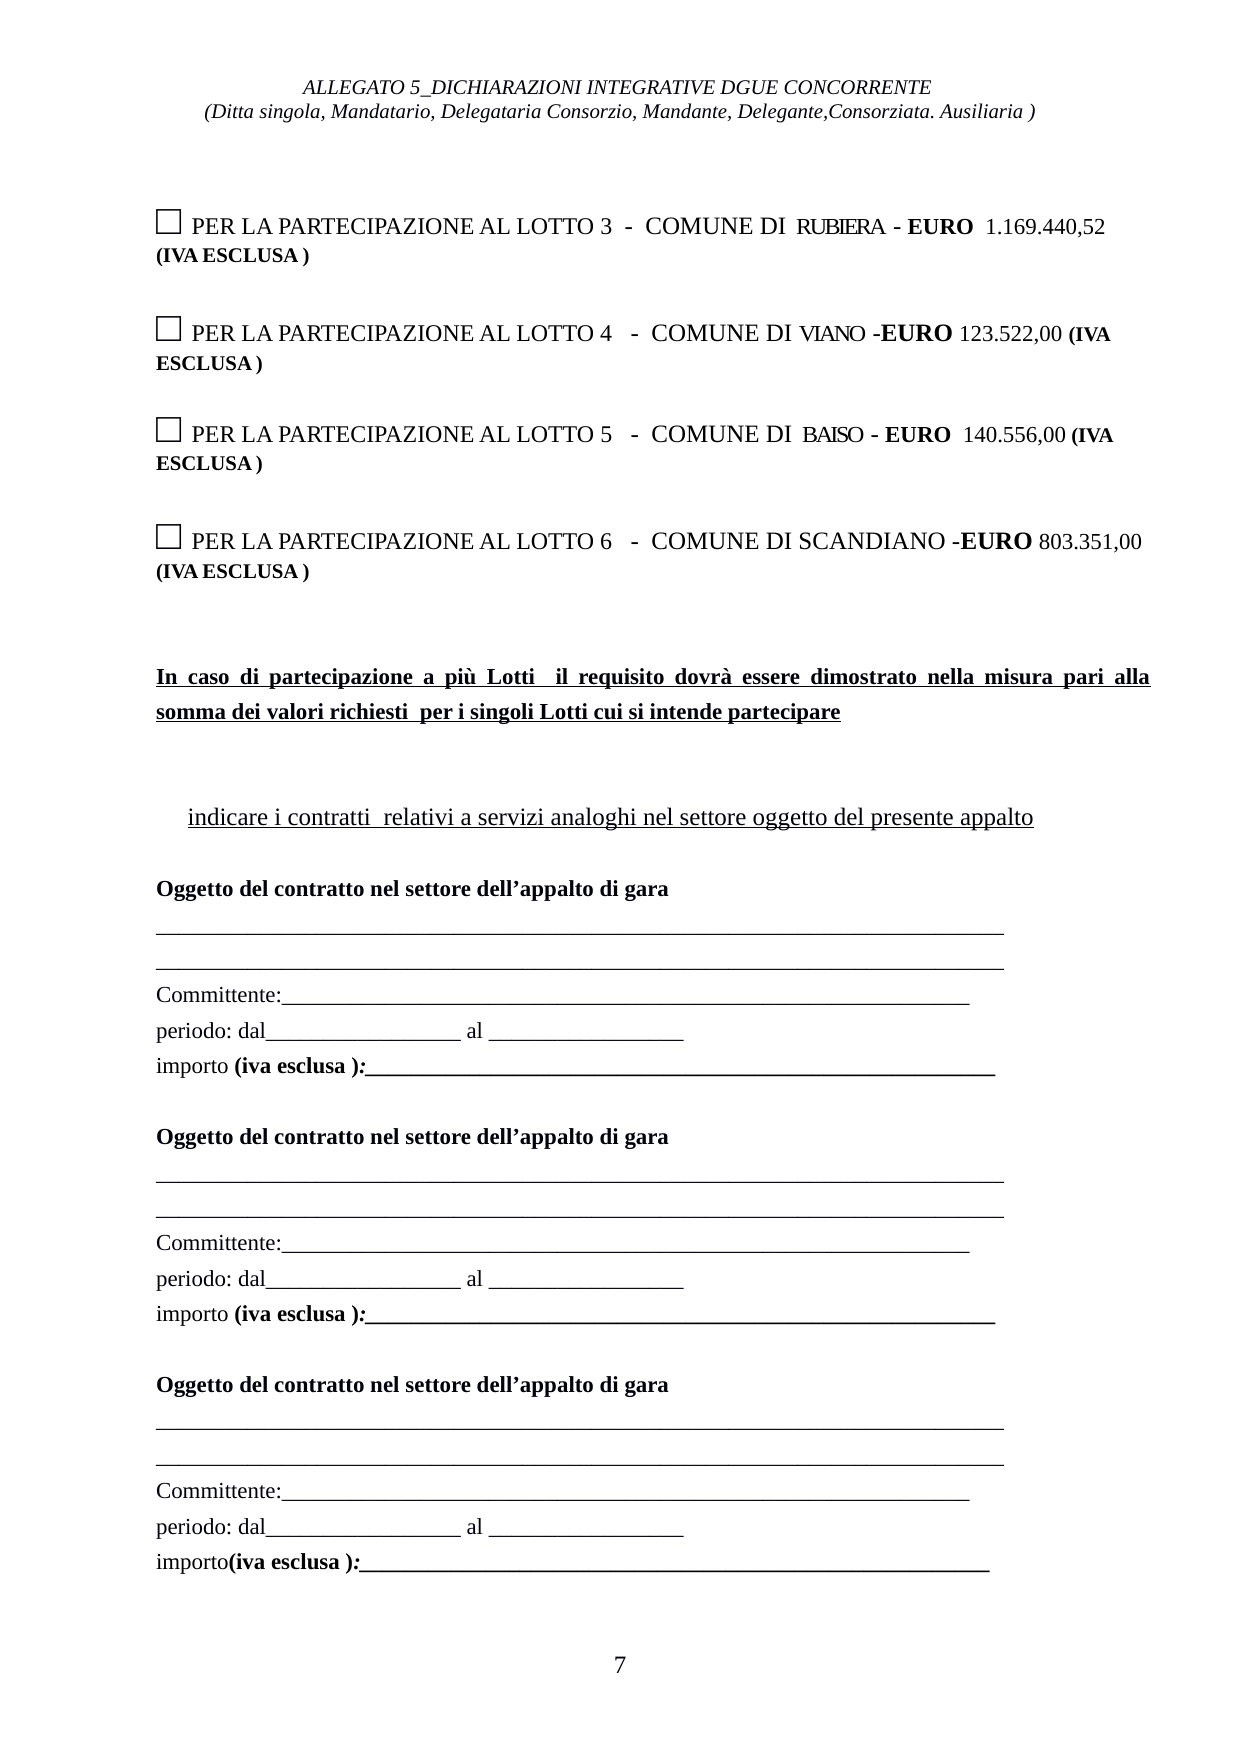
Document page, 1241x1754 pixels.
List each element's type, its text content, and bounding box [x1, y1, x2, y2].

list Oggetto del contratto nel settore dell’appalto di gara [118, 866, 1151, 902]
list __________________________________________________________________________ [118, 1433, 1151, 1468]
list __________________________________________________________________________ [118, 902, 1151, 937]
list __________________________________________________________________________ [118, 1397, 1151, 1433]
list __________________________________________________________________________ [118, 1149, 1151, 1185]
list □ per la partecipazione al Lotto 3 - comune di Rubiera - Euro 1.169.440,52 (iva esclusa ) [118, 195, 1151, 267]
list periodo: dal_________________ al _________________ [118, 1504, 1151, 1539]
list □ per la partecipazione al Lotto 5 - comune di Baiso - Euro 140.556,00 (iva esclusa ) [118, 403, 1151, 475]
text indicare i contratti relativi a servizi analoghi nel settore oggetto del presente appalto [89, 795, 1151, 831]
list □ per la partecipazione al Lotto 6 - comune di Scandiano -Euro 803.351,00 (iva esclusa ) [118, 511, 1151, 583]
list importo(iva esclusa ):_______________________________________________________ [118, 1539, 1151, 1574]
list Committente:____________________________________________________________ [118, 1220, 1151, 1256]
list __________________________________________________________________________ [118, 937, 1151, 972]
list importo (iva esclusa ):_______________________________________________________ [118, 1291, 1151, 1327]
list □ per la partecipazione al Lotto 4 - comune di Viano -Euro 123.522,00 (iva esclusa ) [118, 303, 1151, 375]
list Oggetto del contratto nel settore dell’appalto di gara [118, 1114, 1151, 1149]
list periodo: dal_________________ al _________________ [118, 1008, 1151, 1043]
list __________________________________________________________________________ [118, 1185, 1151, 1220]
list Committente:____________________________________________________________ [118, 972, 1151, 1008]
list Committente:____________________________________________________________ [118, 1468, 1151, 1504]
list importo (iva esclusa ):_______________________________________________________ [118, 1043, 1151, 1079]
list In caso di partecipazione a più Lotti il requisito dovrà essere dimostrato nella misura pari alla somma dei valori richiesti per i singoli Lotti cui si intende partecipare [118, 654, 1151, 724]
list periodo: dal_________________ al _________________ [118, 1256, 1151, 1291]
list Oggetto del contratto nel settore dell’appalto di gara [118, 1362, 1151, 1397]
